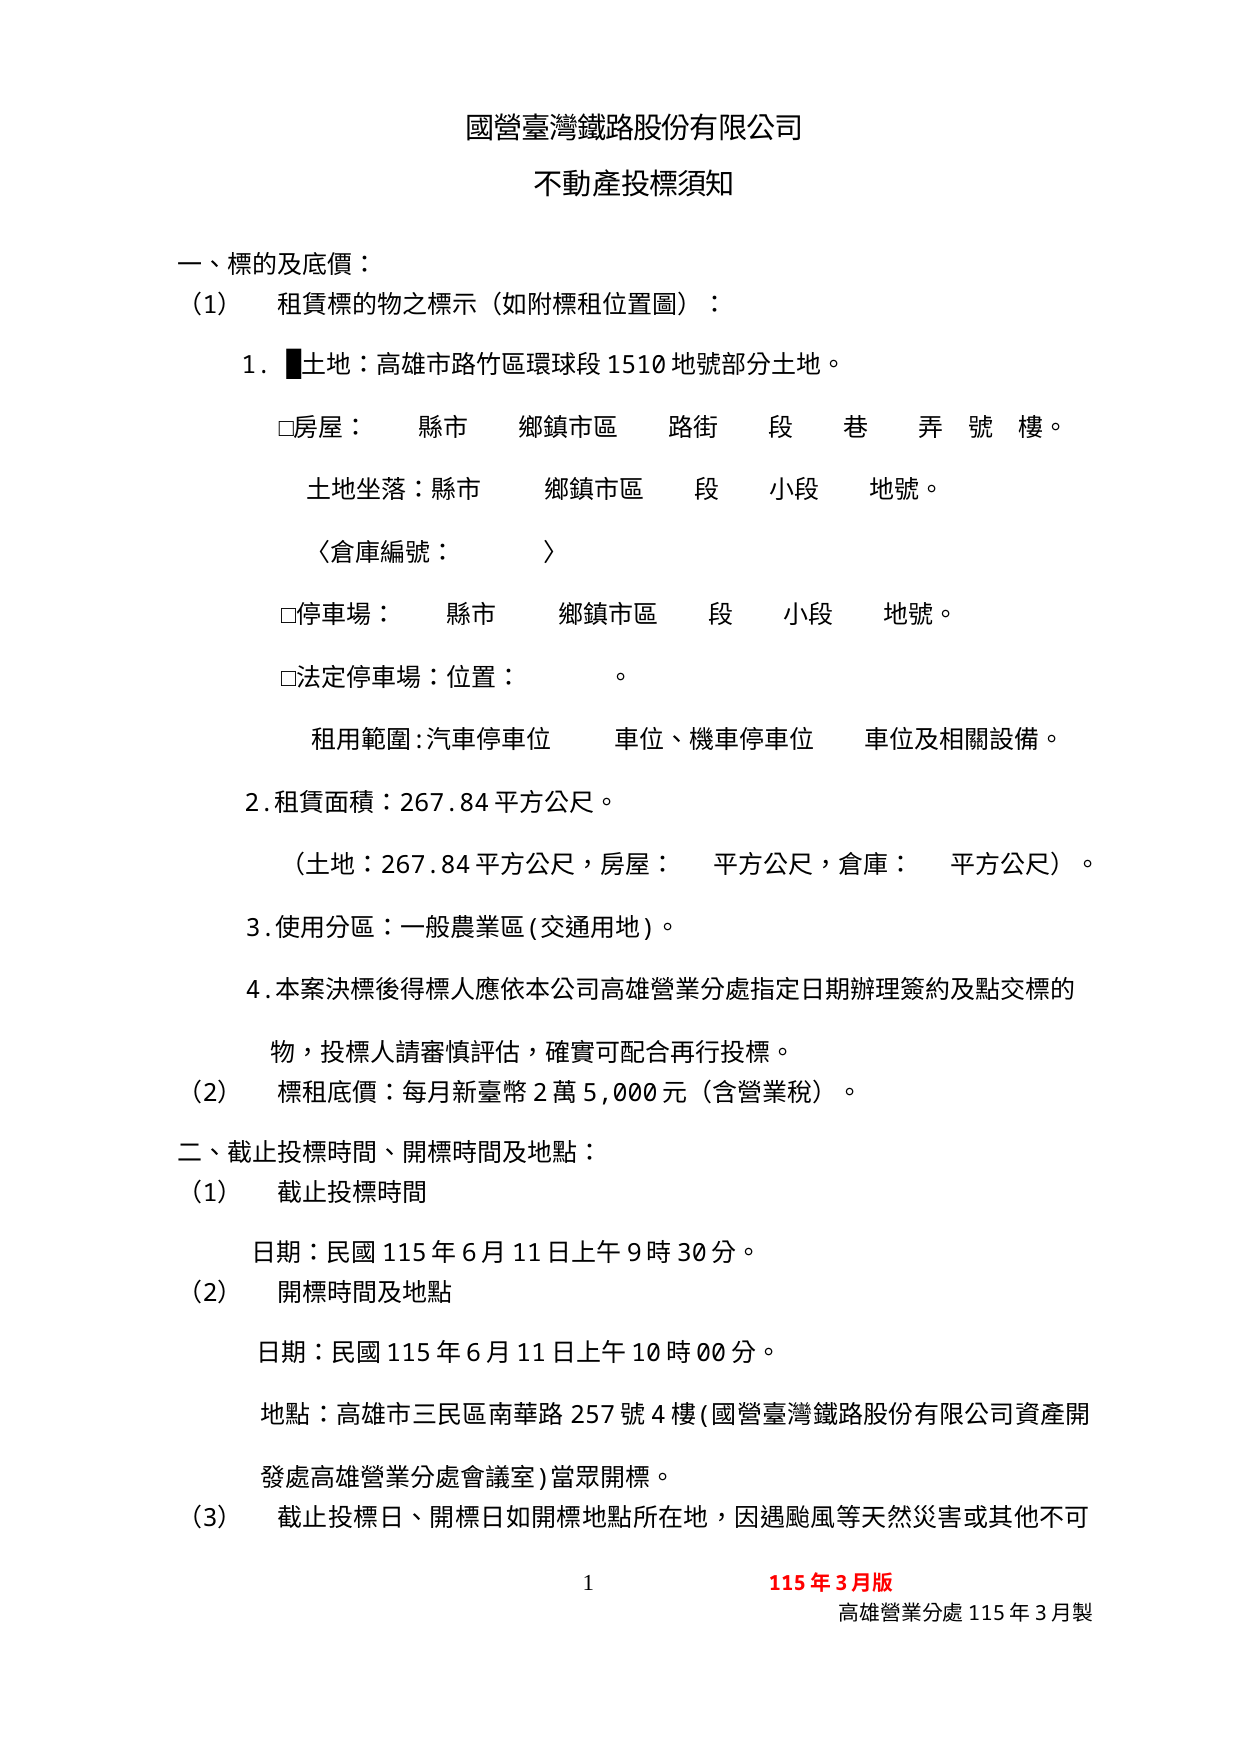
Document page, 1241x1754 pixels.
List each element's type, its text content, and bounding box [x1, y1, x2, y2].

text 2.租賃面積：267.84平方公尺。 [224, 758, 1092, 821]
text 一、標的及底價： [177, 221, 1092, 283]
text □房屋： 縣市 鄉鎮市區 路街 段 巷 弄 號 樓。 [279, 383, 1092, 446]
text （土地：267.84平方公尺，房屋： 平方公尺，倉庫： 平方公尺）。 [224, 821, 1092, 883]
text 日期：民國115年6月11日上午10時00分。 [253, 1308, 1092, 1371]
text □停車場： 縣市 鄉鎮市區 段 小段 地號。 [281, 571, 1092, 633]
text 土地坐落：縣市 鄉鎮市區 段 小段 地號。 [306, 446, 1092, 508]
text 地點：高雄市三民區南華路257號4樓(國營臺灣鐵路股份有限公司資產開發處高雄營業分處會議室)當眾開標。 [260, 1371, 1092, 1496]
text 國營臺灣鐵路股份有限公司 [177, 108, 1092, 146]
list 截止投標時間 [177, 1171, 1090, 1208]
text 不動產投標須知 [177, 165, 1092, 202]
list 標租底價：每月新臺幣2萬5,000元（含營業稅）。 [177, 1071, 1090, 1108]
list 截止投標日、開標日如開標地點所在地，因遇颱風等天然災害或其他不可 [177, 1496, 1090, 1533]
text 4.本案決標後得標人應依本公司高雄營業分處指定日期辦理簽約及點交標的物，投標人請審慎評估，確實可配合再行投標。 [245, 946, 1092, 1071]
list 開標時間及地點 [177, 1271, 1090, 1308]
text 1. █土地：高雄市路竹區環球段1510地號部分土地。 [241, 321, 1092, 383]
text □法定停車場：位置： 。 [241, 633, 1092, 696]
text 3.使用分區：一般農業區(交通用地)。 [224, 883, 1092, 946]
text 二、截止投標時間、開標時間及地點： [177, 1108, 1092, 1171]
list 租賃標的物之標示（如附標租位置圖）： [177, 283, 1090, 321]
text 租用範圍:汽車停車位 車位、機車停車位 車位及相關設備。 [310, 696, 1092, 758]
text 〈倉庫編號： 〉 [243, 508, 1092, 571]
text 日期：民國115年6月11日上午9時30分。 [252, 1208, 1092, 1271]
